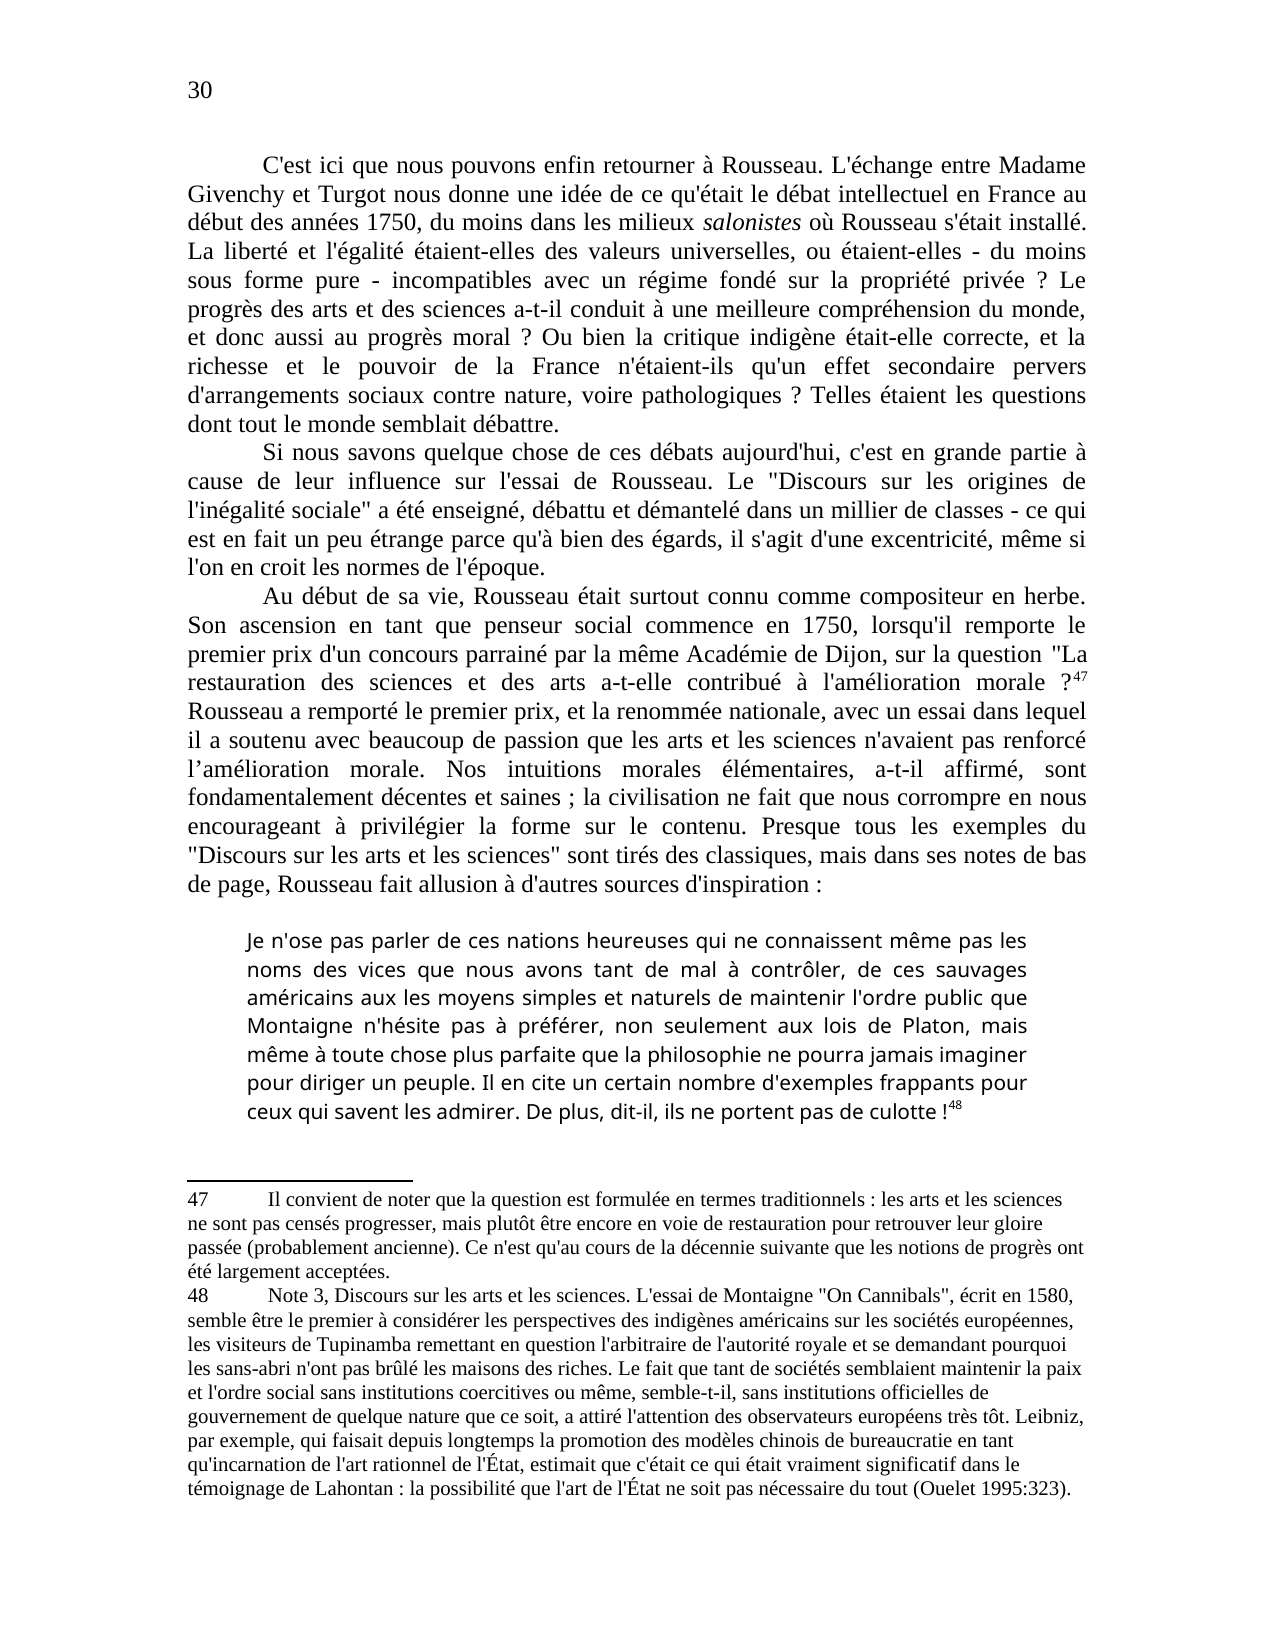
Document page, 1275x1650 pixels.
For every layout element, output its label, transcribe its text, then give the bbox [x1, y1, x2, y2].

text Note 3, Discours sur les arts et les sciences. L'essai de Montaigne "On Cannibals", écrit en 1580, semble être le premier à considérer les perspectives des indigènes américains sur les sociétés européennes, les visiteurs de Tupinamba remettant en question l'arbitraire de l'autorité royale et se demandant pourquoi les sans-abri n'ont pas brûlé les maisons des riches. Le fait que tant de sociétés semblaient maintenir la paix et l'ordre social sans institutions coercitives ou même, semble-t-il, sans institutions officielles de gouvernement de quelque nature que ce soit, a attiré l'attention des observateurs européens très tôt. Leibniz, par exemple, qui faisait depuis longtemps la promotion des modèles chinois de bureaucratie en tant qu'incarnation de l'art rationnel de l'État, estimait que c'était ce qui était vraiment significatif dans le témoignage de Lahontan : la possibilité que l'art de l'État ne soit pas nécessaire du tout (Ouelet 1995:323). [187, 1283, 1087, 1500]
text C'est ici que nous pouvons enfin retourner à Rousseau. L'échange entre Madame Givenchy et Turgot nous donne une idée de ce qu'était le débat intellectuel en France au début des années 1750, du moins dans les milieux salonistes où Rousseau s'était installé. La liberté et l'égalité étaient-elles des valeurs universelles, ou étaient-elles - du moins sous forme pure - incompatibles avec un régime fondé sur la propriété privée ? Le progrès des arts et des sciences a-t-il conduit à une meilleure compréhension du monde, et donc aussi au progrès moral ? Ou bien la critique indigène était-elle correcte, et la richesse et le pouvoir de la France n'étaient-ils qu'un effet secondaire pervers d'arrangements sociaux contre nature, voire pathologiques ? Telles étaient les questions dont tout le monde semblait débattre. [187, 150, 1087, 437]
text Au début de sa vie, Rousseau était surtout connu comme compositeur en herbe. Son ascension en tant que penseur social commence en 1750, lorsqu'il remporte le premier prix d'un concours parrainé par la même Académie de Dijon, sur la question "La restauration des sciences et des arts a-t-elle contribué à l'amélioration morale ? Rousseau a remporté le premier prix, et la renommée nationale, avec un essai dans lequel il a soutenu avec beaucoup de passion que les arts et les sciences n'avaient pas renforcé l’amélioration morale. Nos intuitions morales élémentaires, a-t-il affirmé, sont fondamentalement décentes et saines ; la civilisation ne fait que nous corrompre en nous encourageant à privilégier la forme sur le contenu. Presque tous les exemples du "Discours sur les arts et les sciences" sont tirés des classiques, mais dans ses notes de bas de page, Rousseau fait allusion à d'autres sources d'inspiration : [187, 581, 1087, 897]
text Je n'ose pas parler de ces nations heureuses qui ne connaissent même pas les noms des vices que nous avons tant de mal à contrôler, de ces sauvages américains aux les moyens simples et naturels de maintenir l'ordre public que Montaigne n'hésite pas à préférer, non seulement aux lois de Platon, mais même à toute chose plus parfaite que la philosophie ne pourra jamais imaginer pour diriger un peuple. Il en cite un certain nombre d'exemples frappants pour ceux qui savent les admirer. De plus, dit-il, ils ne portent pas de culotte ! [247, 926, 1028, 1125]
text Il convient de noter que la question est formulée en termes traditionnels : les arts et les sciences ne sont pas censés progresser, mais plutôt être encore en voie de restauration pour retrouver leur gloire passée (probablement ancienne). Ce n'est qu'au cours de la décennie suivante que les notions de progrès ont été largement acceptées. [187, 1187, 1087, 1283]
text Si nous savons quelque chose de ces débats aujourd'hui, c'est en grande partie à cause de leur influence sur l'essai de Rousseau. Le "Discours sur les origines de l'inégalité sociale" a été enseigné, débattu et démantelé dans un millier de classes - ce qui est en fait un peu étrange parce qu'à bien des égards, il s'agit d'une excentricité, même si l'on en croit les normes de l'époque. [187, 437, 1087, 581]
